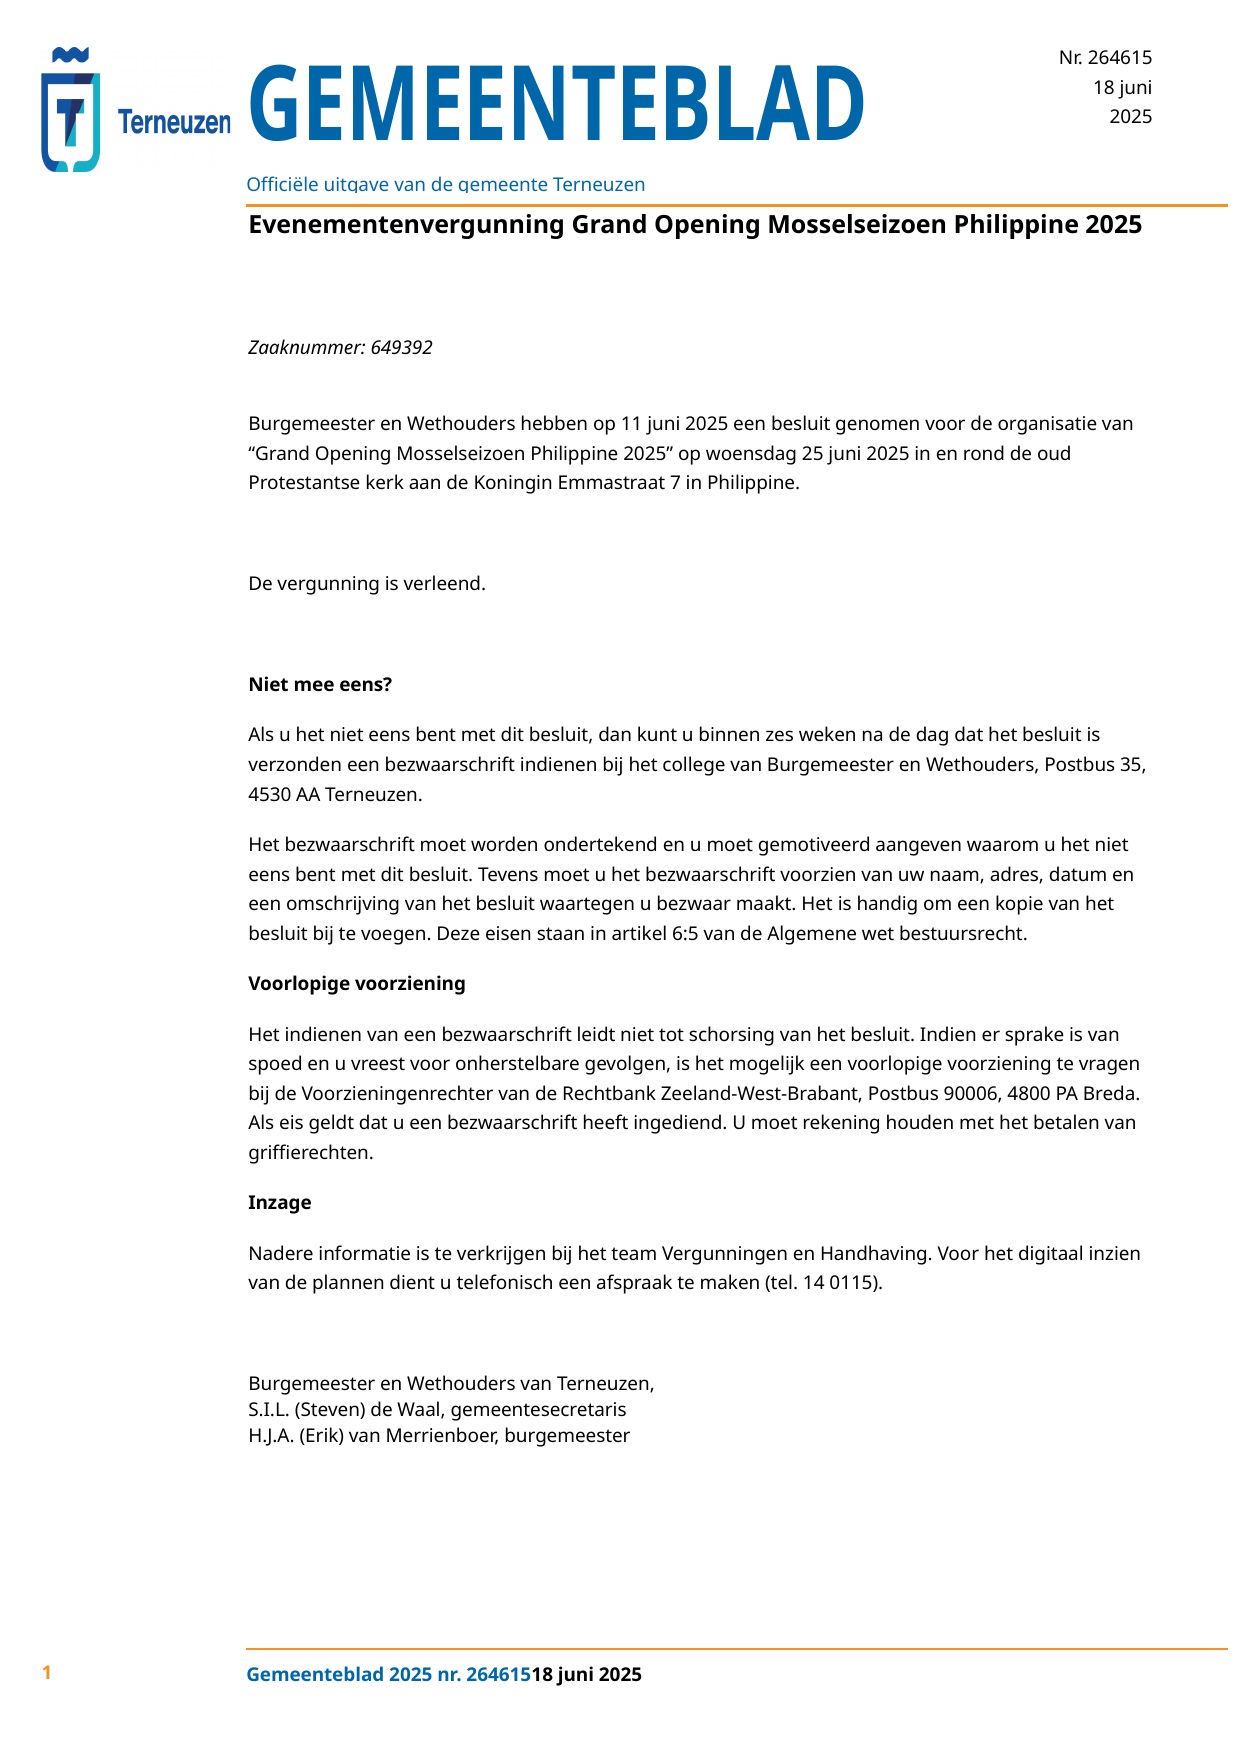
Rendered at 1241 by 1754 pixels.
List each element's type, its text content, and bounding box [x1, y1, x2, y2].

table_cell [714, 1448, 1152, 1473]
table_cell [248, 1448, 714, 1473]
text Nadere informatie is te verkrijgen bij het team Vergunningen en Handhaving. Voor het digitaal inzien van de plannen dient u telefonisch een afspraak te maken (tel. 14 0115). [248, 1240, 1152, 1295]
text Het indienen van een bezwaarschrift leidt niet tot schorsing van het besluit. Indien er sprake is van spoed en u vreest voor onherstelbare gevolgen, is het mogelijk een voorlopige voorziening te vragen bij de Voorzieningenrechter van de Rechtbank Zeeland-West-Brabant, Postbus 90006, 4800 PA Breda. Als eis geldt dat u een bezwaarschrift heeft ingediend. U moet rekening houden met het betalen van griffierechten. [248, 1021, 1152, 1165]
text De vergunning is verleend. [248, 570, 1152, 596]
text Burgemeester en Wethouders hebben op 11 juni 2025 een besluit genomen voor de organisatie van “Grand Opening Mosselseizoen Philippine 2025” op woensdag 25 juni 2025 in en rond de oud Protestantse kerk aan de Koningin Emmastraat 7 in Philippine. [248, 410, 1152, 495]
text Voorlopige voorziening [248, 970, 1152, 996]
text Als u het niet eens bent met dit besluit, dan kunt u binnen zes weken na de dag dat het besluit is verzonden een bezwaarschrift indienen bij het college van Burgemeester en Wethouders, Postbus 35, 4530 AA Terneuzen. [248, 722, 1152, 807]
text Inzage [248, 1189, 1152, 1215]
table_cell H.J.A. (Erik) van Merrienboer, burgemeester [248, 1422, 1152, 1448]
text Zaaknummer: 649392 [248, 334, 1152, 360]
table_header Burgemeester en Wethouders van Terneuzen, [248, 1371, 1152, 1396]
table_cell [714, 1396, 1152, 1422]
text Het bezwaarschrift moet worden ondertekend en u moet gemotiveerd aangeven waarom u het niet eens bent met dit besluit. Tevens moet u het bezwaarschrift voorzien van uw naam, adres, datum en een omschrijving van het besluit waartegen u bezwaar maakt. Het is handig om een kopie van het besluit bij te voegen. Deze eisen staan in artikel 6:5 van de Algemene wet bestuursrecht. [248, 831, 1152, 946]
text Niet mee eens? [248, 671, 1152, 697]
table_cell S.I.L. (Steven) de Waal, gemeentesecretaris [248, 1396, 714, 1422]
text Evenementenvergunning Grand Opening Mosselseizoen Philippine 2025 [248, 207, 1152, 241]
picture [41, 47, 231, 172]
